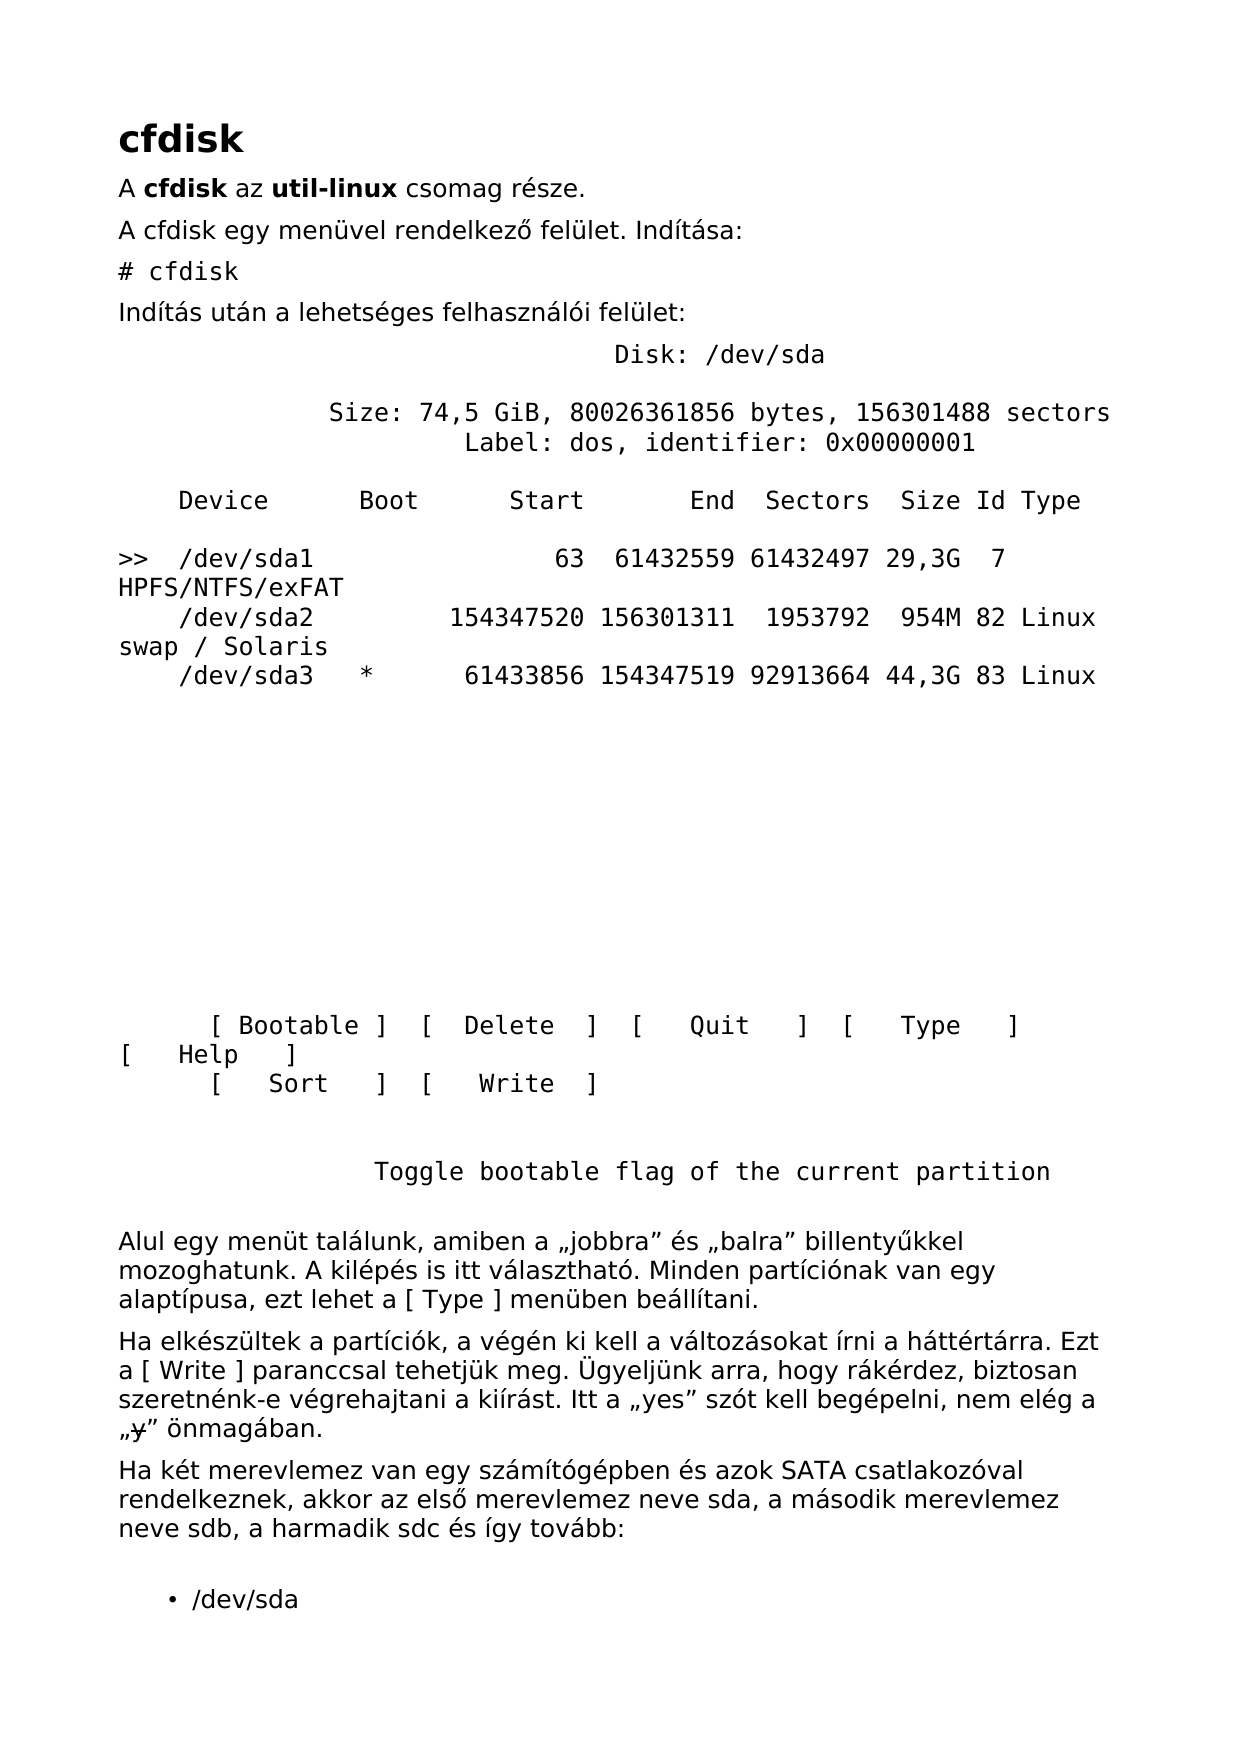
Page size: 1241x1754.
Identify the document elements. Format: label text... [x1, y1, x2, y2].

text # cfdisk [118, 258, 1122, 287]
text Alul egy menüt találunk, amiben a „jobbra” és „balra” billentyűkkel mozoghatunk. A kilépés is itt választható. Minden partíciónak van egy alaptípusa, ezt lehet a [ Type ] menüben beállítani. [118, 1227, 1122, 1314]
text Ha két merevlemez van egy számítógépben és azok SATA csatlakozóval rendelkeznek, akkor az első merevlemez neve sda, a második merevlemez neve sdb, a harmadik sdc és így tovább: [118, 1456, 1122, 1544]
subtitle cfdisk [118, 118, 1122, 162]
text Ha elkészültek a partíciók, a végén ki kell a változásokat írni a háttértárra. Ezt a [ Write ] paranccsal tehetjük meg. Ügyeljünk arra, hogy rákérdez, biztosan szeretnénk-e végrehajtani a kiírást. Itt a „yes” szót kell begépelni, nem elég a „y” önmagában. [118, 1327, 1122, 1444]
text A cfdisk egy menüvel rendelkező felület. Indítása: [118, 216, 1122, 245]
text Disk: /dev/sda Size: 74,5 GiB, 80026361856 bytes, 156301488 sectors Label: dos, identifier: 0x00000001 Device Boot Start End Sectors Size Id Type >> /dev/sda1 63 61432559 61432497 29,3G 7 HPFS/NTFS/exFAT /dev/sda2 154347520 156301311 1953792 954M 82 Linux swap / Solaris /dev/sda3 * 61433856 154347519 92913664 44,3G 83 Linux [ Bootable ] [ Delete ] [ Quit ] [ Type ] [ Help ] [ Sort ] [ Write ] Toggle bootable flag of the current partition [118, 340, 1122, 1215]
text Indítás után a lehetséges felhasználói felület: [118, 298, 1122, 328]
text A cfdisk az util-linux csomag része. [118, 174, 1122, 203]
list /dev/sda [177, 1586, 1122, 1615]
